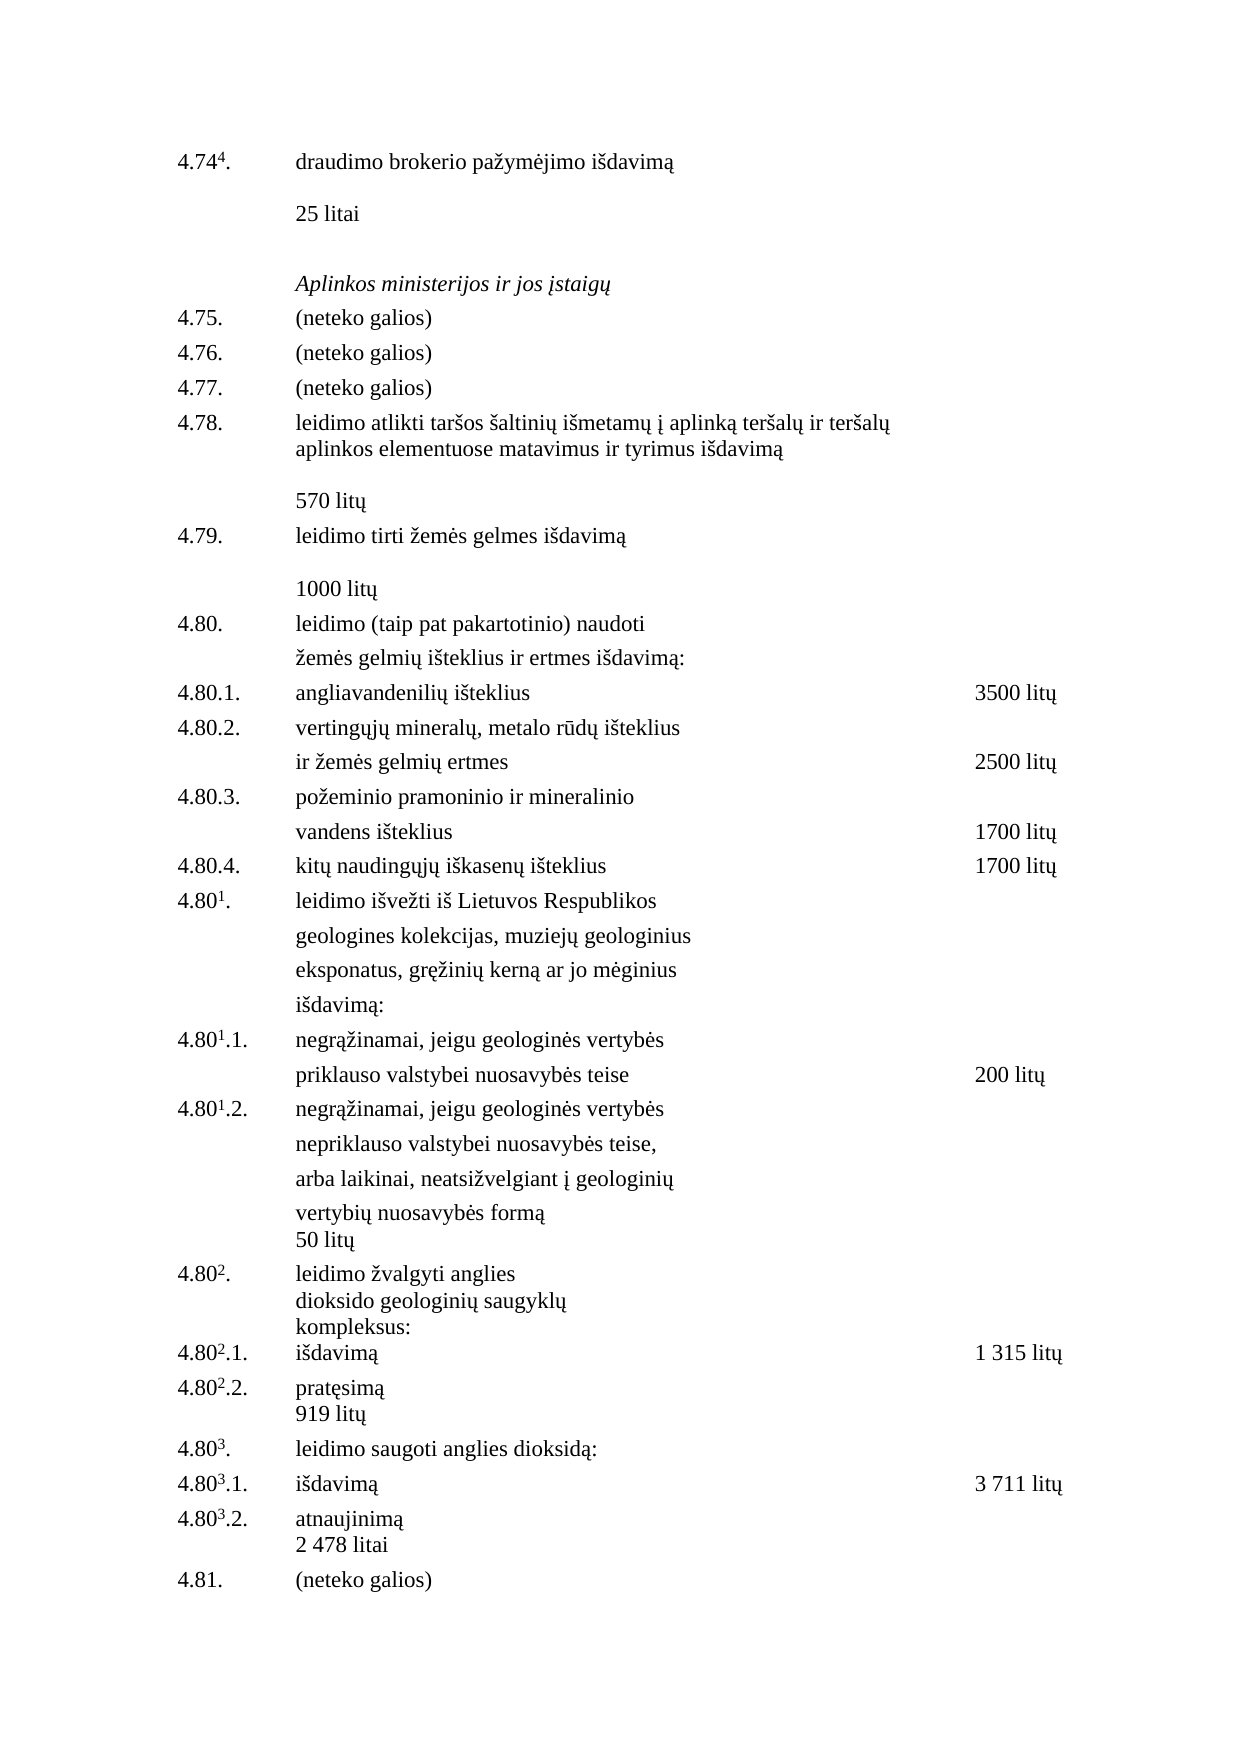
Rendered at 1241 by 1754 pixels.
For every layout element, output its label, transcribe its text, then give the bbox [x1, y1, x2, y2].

text žemės gelmių išteklius ir ertmes išdavimą: [177, 644, 1122, 671]
text 4.80.2. vertingųjų mineralų, metalo rūdų išteklius [177, 714, 1122, 740]
text išdavimą: [177, 991, 1122, 1018]
text 4.802. leidimo žvalgyti anglies [177, 1260, 1122, 1287]
text vertybių nuosavybės formą 50 litų [177, 1199, 945, 1252]
text Aplinkos ministerijos ir jos įstaigų [177, 270, 945, 296]
text 4.80.1. angliavandenilių išteklius 3500 litų [177, 679, 1122, 705]
text 4.801. leidimo išvežti iš Lietuvos Respublikos [177, 887, 1122, 913]
text 4.76. (neteko galios) [177, 339, 945, 366]
text dioksido geologinių saugyklų [177, 1287, 1122, 1313]
text 4.75. (neteko galios) [177, 304, 945, 331]
text 4.801.1. negrąžinamai, jeigu geologinės vertybės [177, 1026, 1122, 1052]
text 4.803.1. išdavimą 3 711 litų [177, 1470, 1122, 1496]
text geologines kolekcijas, muziejų geologinius [177, 922, 1122, 948]
text 4.802.2. pratęsimą 919 litų [177, 1374, 945, 1427]
text nepriklauso valstybei nuosavybės teise, [177, 1130, 1122, 1156]
text 4.803. leidimo saugoti anglies dioksidą: [177, 1435, 1122, 1462]
text 4.77. (neteko galios) [177, 374, 945, 400]
text vandens išteklius 1700 litų [177, 818, 1122, 844]
text 4.803.2. atnaujinimą 2 478 litai [177, 1504, 945, 1557]
text 4.78. leidimo atlikti taršos šaltinių išmetamų į aplinką teršalų ir teršalų aplinkos elementuose matavimus ir tyrimus išdavimą 570 litų [177, 408, 930, 514]
text 4.744. draudimo brokerio pažymėjimo išdavimą 25 litai [177, 148, 945, 227]
text arba laikinai, neatsižvelgiant į geologinių [177, 1165, 1122, 1191]
text kompleksus: [177, 1313, 1122, 1339]
text ir žemės gelmių ertmes 2500 litų [177, 748, 1122, 775]
text 4.81. (neteko galios) [177, 1566, 945, 1592]
text 4.80. leidimo (taip pat pakartotinio) naudoti [177, 610, 1122, 636]
text 4.802.1. išdavimą 1 315 litų [177, 1339, 1122, 1366]
text 4.79. leidimo tirti žemės gelmes išdavimą 1000 litų [177, 522, 945, 601]
text 4.801.2. negrąžinamai, jeigu geologinės vertybės [177, 1095, 1122, 1122]
text eksponatus, gręžinių kerną ar jo mėginius [177, 957, 1122, 983]
text 4.80.3. požeminio pramoninio ir mineralinio [177, 783, 1122, 809]
text priklauso valstybei nuosavybės teise 200 litų [177, 1061, 1122, 1087]
text 4.80.4. kitų naudingųjų iškasenų išteklius 1700 litų [177, 852, 1122, 879]
